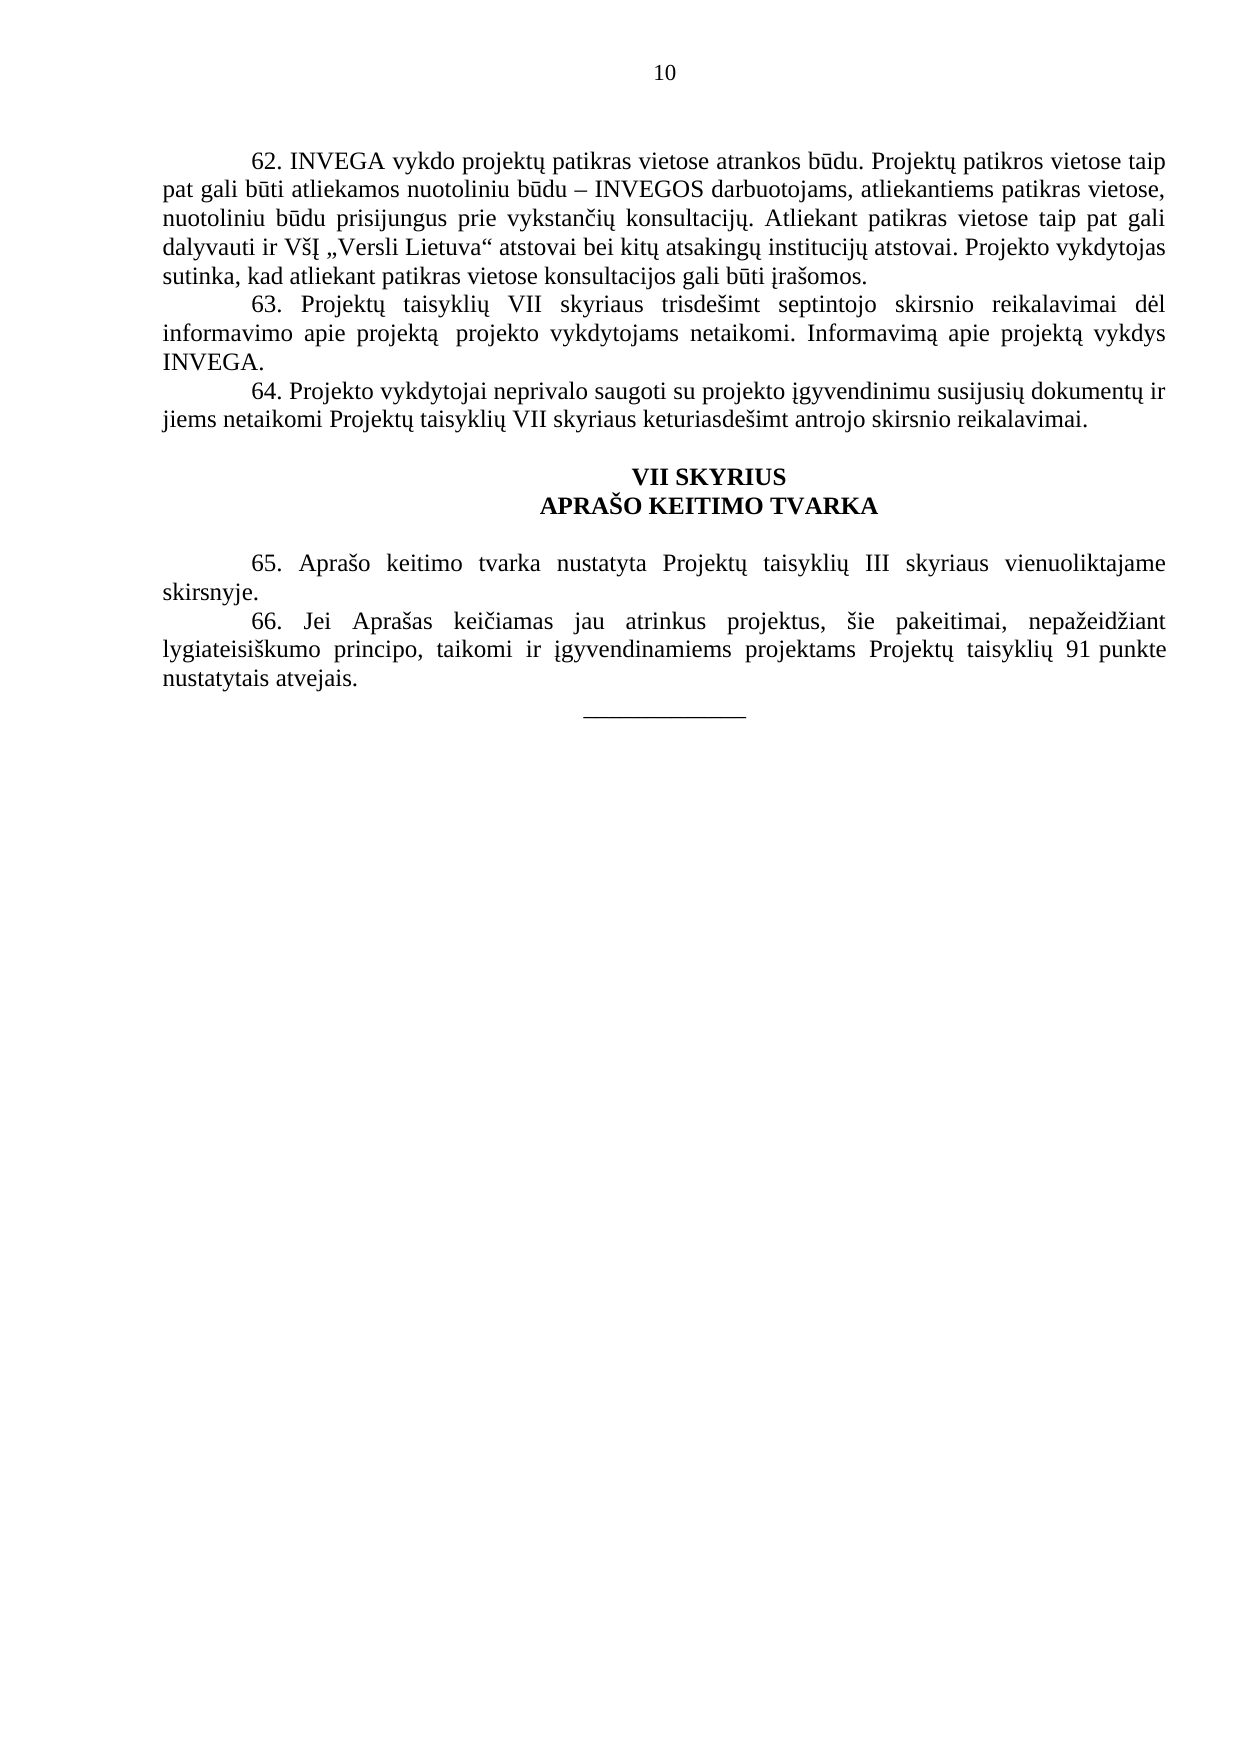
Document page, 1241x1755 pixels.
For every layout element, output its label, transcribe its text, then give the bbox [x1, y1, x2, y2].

text _____________ [162, 692, 1167, 721]
text 63. Projektų taisyklių VII skyriaus trisdešimt septintojo skirsnio reikalavimai dėl informavimo apie projektą projekto vykdytojams netaikomi. Informavimą apie projektą vykdys INVEGA. [162, 289, 1167, 376]
text 65. Aprašo keitimo tvarka nustatyta Projektų taisyklių III skyriaus vienuoliktajame skirsnyje. [162, 548, 1167, 606]
text 66. Jei Aprašas keičiamas jau atrinkus projektus, šie pakeitimai, nepažeidžiant lygiateisiškumo principo, taikomi ir įgyvendinamiems projektams Projektų taisyklių 91 punkte nustatytais atvejais. [162, 606, 1167, 692]
text VII SKYRIUS [162, 462, 1167, 491]
text APRAŠO KEITIMO TVARKA [162, 491, 1167, 519]
text 64. Projekto vykdytojai neprivalo saugoti su projekto įgyvendinimu susijusių dokumentų ir jiems netaikomi Projektų taisyklių VII skyriaus keturiasdešimt antrojo skirsnio reikalavimai. [162, 376, 1167, 433]
text 62. INVEGA vykdo projektų patikras vietose atrankos būdu. Projektų patikros vietose taip pat gali būti atliekamos nuotoliniu būdu – INVEGOS darbuotojams, atliekantiems patikras vietose, nuotoliniu būdu prisijungus prie vykstančių konsultacijų. Atliekant patikras vietose taip pat gali dalyvauti ir VšĮ „Versli Lietuva“ atstovai bei kitų atsakingų institucijų atstovai. Projekto vykdytojas sutinka, kad atliekant patikras vietose konsultacijos gali būti įrašomos. [162, 146, 1167, 289]
